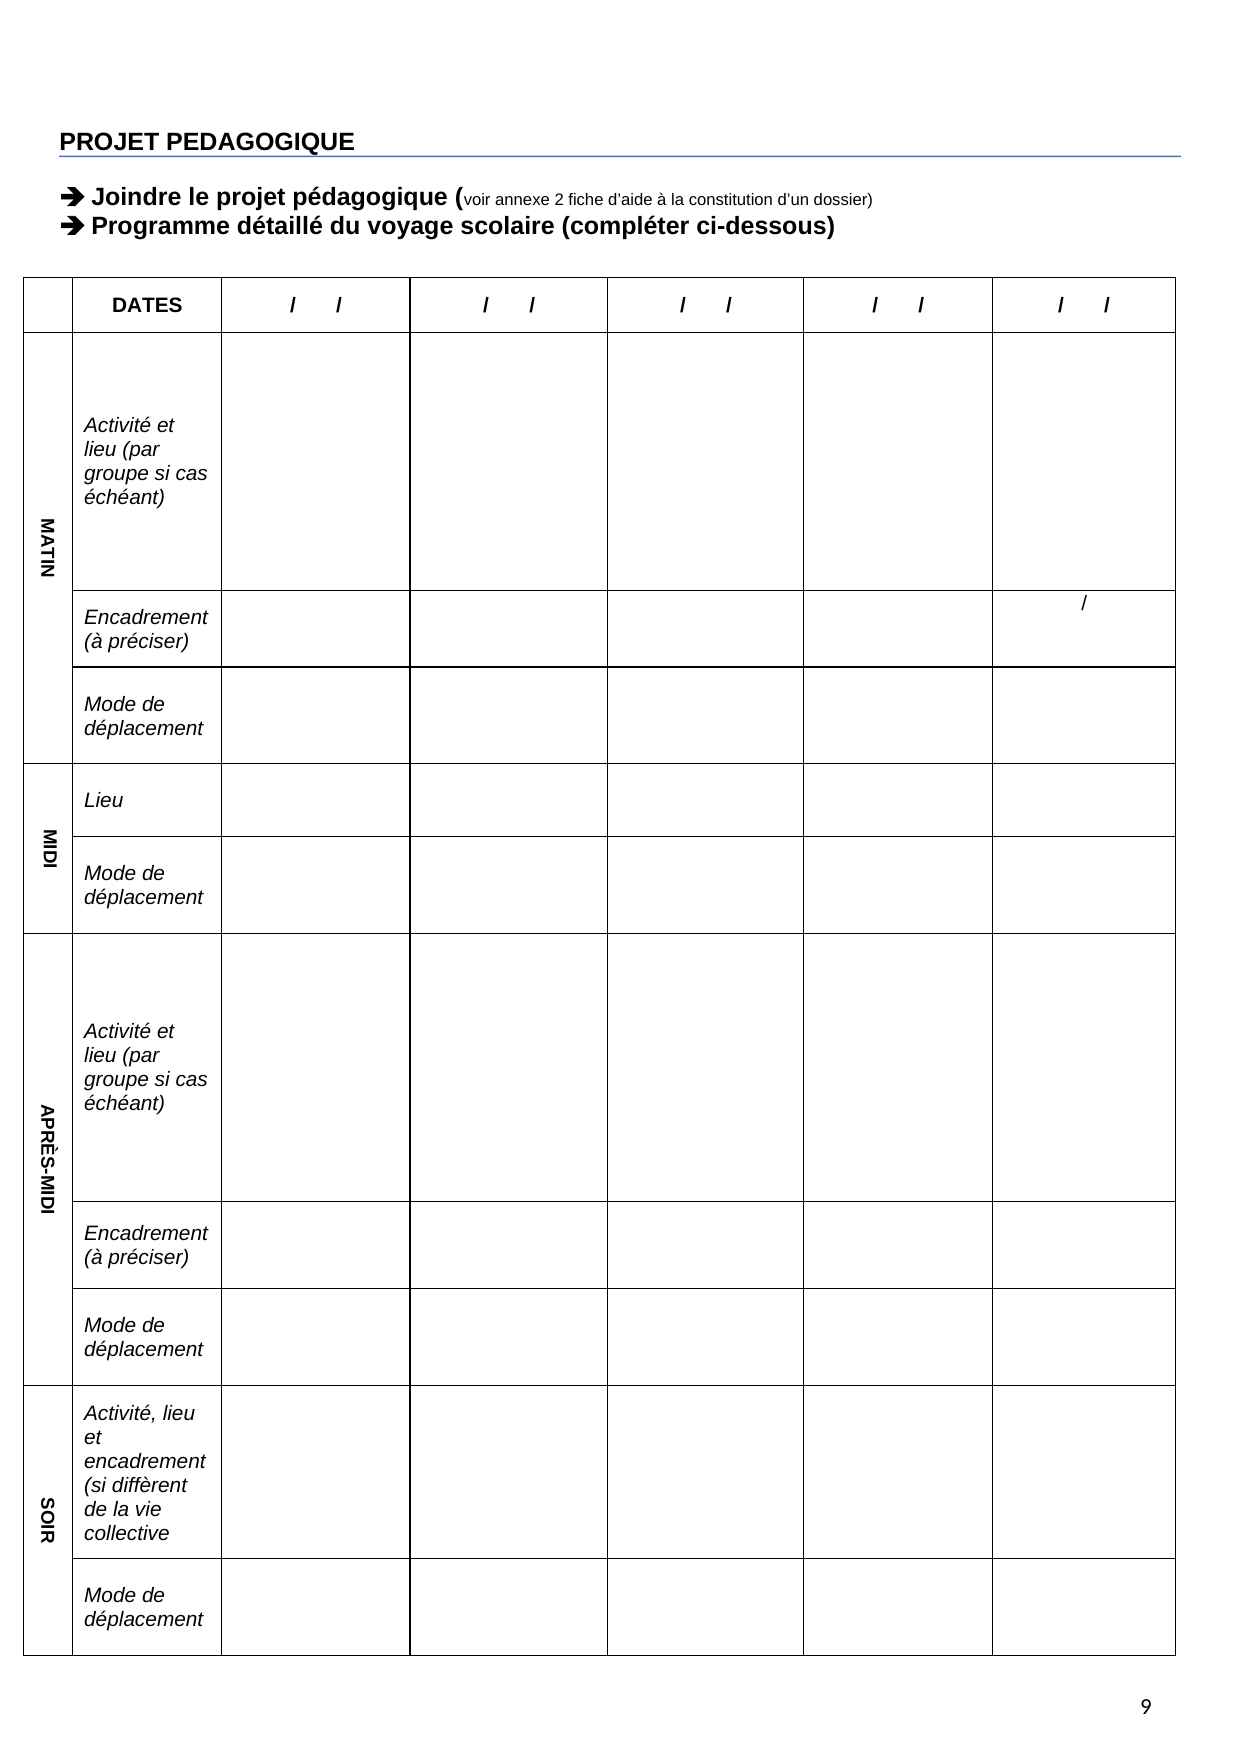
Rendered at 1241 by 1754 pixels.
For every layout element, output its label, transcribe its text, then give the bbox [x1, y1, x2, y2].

table_cell [222, 668, 409, 763]
table_cell [411, 1202, 607, 1288]
table_cell Activité et lieu (par groupe si cas échéant) [73, 333, 221, 589]
table_cell [804, 333, 992, 589]
table_cell Soir [24, 1386, 72, 1655]
table_cell [993, 1289, 1175, 1384]
table_cell [608, 333, 803, 589]
table_cell [411, 837, 607, 933]
table_cell [608, 934, 803, 1201]
table_cell [804, 837, 992, 933]
table_cell [804, 1289, 992, 1384]
table_cell [222, 1289, 409, 1384]
table_header / / [804, 278, 992, 332]
table_cell [222, 1386, 409, 1558]
table_cell Matin [24, 333, 72, 763]
table_cell [411, 668, 607, 763]
table_header / / [411, 278, 607, 332]
table_cell [222, 1202, 409, 1288]
table_cell Lieu [73, 764, 221, 836]
table_cell [411, 333, 607, 589]
table_cell Mode de déplacement [73, 668, 221, 763]
table_cell Encadrement (à préciser) [73, 591, 221, 666]
table_cell [993, 934, 1175, 1201]
table_cell [608, 668, 803, 763]
table_header / / [608, 278, 803, 332]
table_cell [411, 1386, 607, 1558]
table_cell [222, 1559, 409, 1655]
table_cell Encadrement (à préciser) [73, 1202, 221, 1288]
table_cell [993, 333, 1175, 589]
table_cell [993, 1559, 1175, 1655]
table_cell Après-midi [24, 934, 72, 1384]
table_cell [222, 764, 409, 836]
table_cell [222, 934, 409, 1201]
table_cell [411, 1289, 607, 1384]
table_cell [411, 764, 607, 836]
table_cell [804, 1202, 992, 1288]
table_cell [222, 837, 409, 933]
table_cell [411, 1559, 607, 1655]
table_cell MIDI [24, 764, 72, 933]
table_header [24, 278, 72, 332]
table_cell [608, 591, 803, 666]
table_cell Mode de déplacement [73, 1289, 221, 1384]
table_cell / [993, 591, 1175, 666]
table_cell [804, 1386, 992, 1558]
table_cell [993, 837, 1175, 933]
table_cell [608, 1202, 803, 1288]
table_header / / [993, 278, 1175, 332]
table_header Dates [73, 278, 221, 332]
text  Joindre le projet pédagogique (voir annexe 2 fiche d’aide à la constitution d’un dossier) [59, 182, 1181, 211]
table_cell [222, 333, 409, 589]
table_cell [222, 591, 409, 666]
text  Programme détaillé du voyage scolaire (compléter ci-dessous) [59, 211, 1181, 240]
table_cell [804, 934, 992, 1201]
table_cell Mode de déplacement [73, 837, 221, 933]
table_cell [993, 1202, 1175, 1288]
table_cell [993, 1386, 1175, 1558]
table_cell [804, 1559, 992, 1655]
table_cell Activité et lieu (par groupe si cas échéant) [73, 934, 221, 1201]
table_cell [804, 591, 992, 666]
table_cell [411, 934, 607, 1201]
table_header / / [222, 278, 409, 332]
table_cell [993, 764, 1175, 836]
table_cell [411, 591, 607, 666]
text PROJET PEDAGOGIQUE [59, 127, 1181, 155]
table_cell [608, 764, 803, 836]
table_cell [804, 668, 992, 763]
table_cell Mode de déplacement [73, 1559, 221, 1655]
table_cell Activité, lieu et encadrement (si diffèrent de la vie collective [73, 1386, 221, 1558]
table_cell [804, 764, 992, 836]
table_cell [993, 668, 1175, 763]
table_cell [608, 1289, 803, 1384]
table_cell [608, 1386, 803, 1558]
table_cell [608, 1559, 803, 1655]
table_cell [608, 837, 803, 933]
